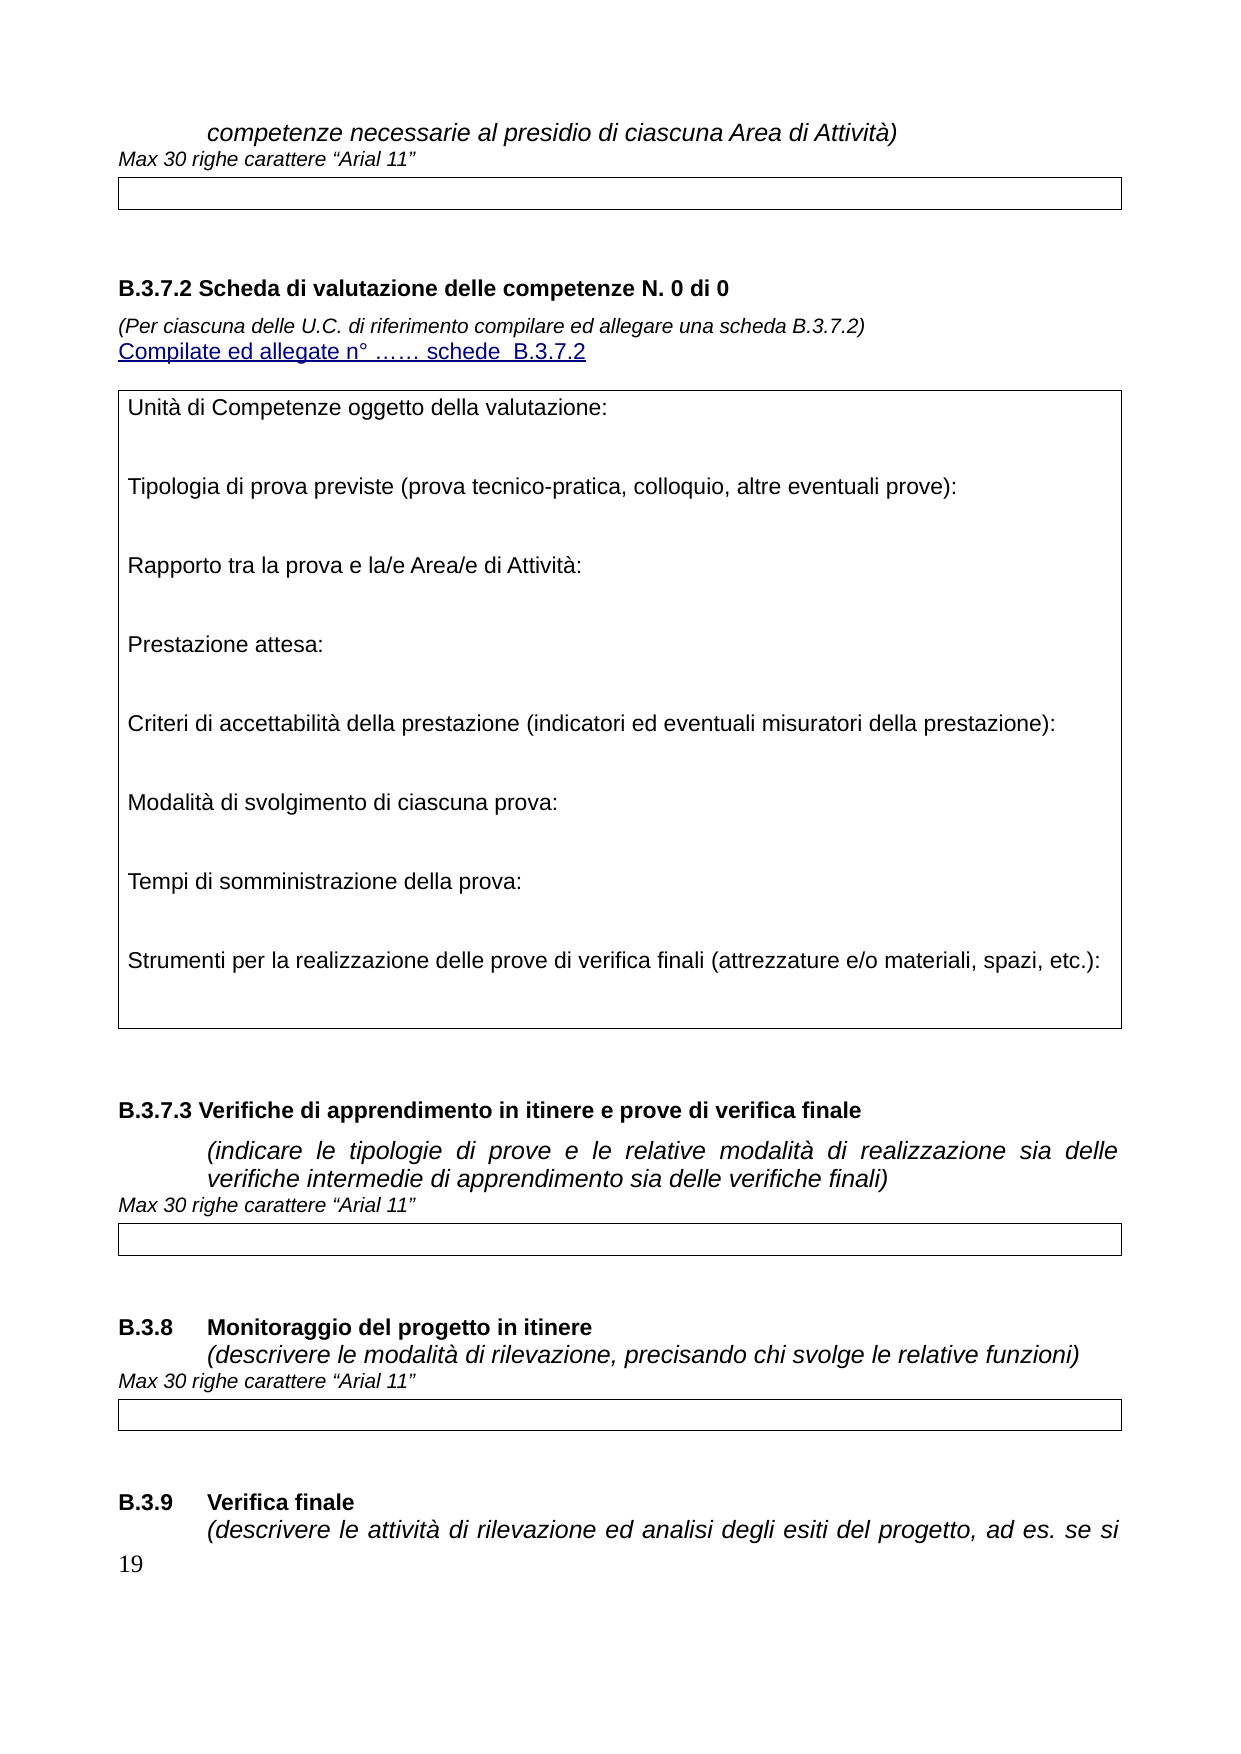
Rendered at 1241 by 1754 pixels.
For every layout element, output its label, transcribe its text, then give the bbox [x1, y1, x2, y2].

text Max 30 righe carattere “Arial 11” [118, 1193, 1122, 1217]
subtitle B.3.7.3 Verifiche di apprendimento in itinere e prove di verifica finale [118, 1097, 1122, 1123]
text (indicare le tipologie di prove e le relative modalità di realizzazione sia delle verifiche intermedie di apprendimento sia delle verifiche finali) [207, 1136, 1122, 1193]
text Tempi di somministrazione della prova: [119, 865, 1121, 894]
text Unità di Competenze oggetto della valutazione: [119, 391, 1121, 420]
text B.3.9 Verifica finale [118, 1489, 1122, 1515]
text Criteri di accettabilità della prestazione (indicatori ed eventuali misuratori della prestazione): [119, 707, 1121, 736]
text (Per ciascuna delle U.C. di riferimento compilare ed allegare una scheda B.3.7.2) [118, 314, 1122, 338]
text Max 30 righe carattere “Arial 11” [118, 147, 1122, 171]
text competenze necessarie al presidio di ciascuna Area di Attività) [207, 118, 1122, 147]
text (descrivere le attività di rilevazione ed analisi degli esiti del progetto, ad es. se si [207, 1515, 1122, 1544]
text Rapporto tra la prova e la/e Area/e di Attività: [119, 548, 1121, 578]
text B.3.8 Monitoraggio del progetto in itinere [118, 1313, 1122, 1340]
text Tipologia di prova previste (prova tecnico-pratica, colloquio, altre eventuali prove): [119, 469, 1121, 499]
text (descrivere le modalità di rilevazione, precisando chi svolge le relative funzioni) [207, 1340, 1122, 1368]
text Modalità di svolgimento di ciascuna prova: [119, 786, 1121, 815]
text Compilate ed allegate n° …… schede B.3.7.2 [118, 338, 1122, 364]
text Strumenti per la realizzazione delle prove di verifica finali (attrezzature e/o materiali, spazi, etc.): [119, 944, 1121, 973]
text Max 30 righe carattere “Arial 11” [118, 1368, 1122, 1392]
subtitle B.3.7.2 Scheda di valutazione delle competenze N. 0 di 0 [118, 275, 1122, 301]
text Prestazione attesa: [119, 628, 1121, 657]
